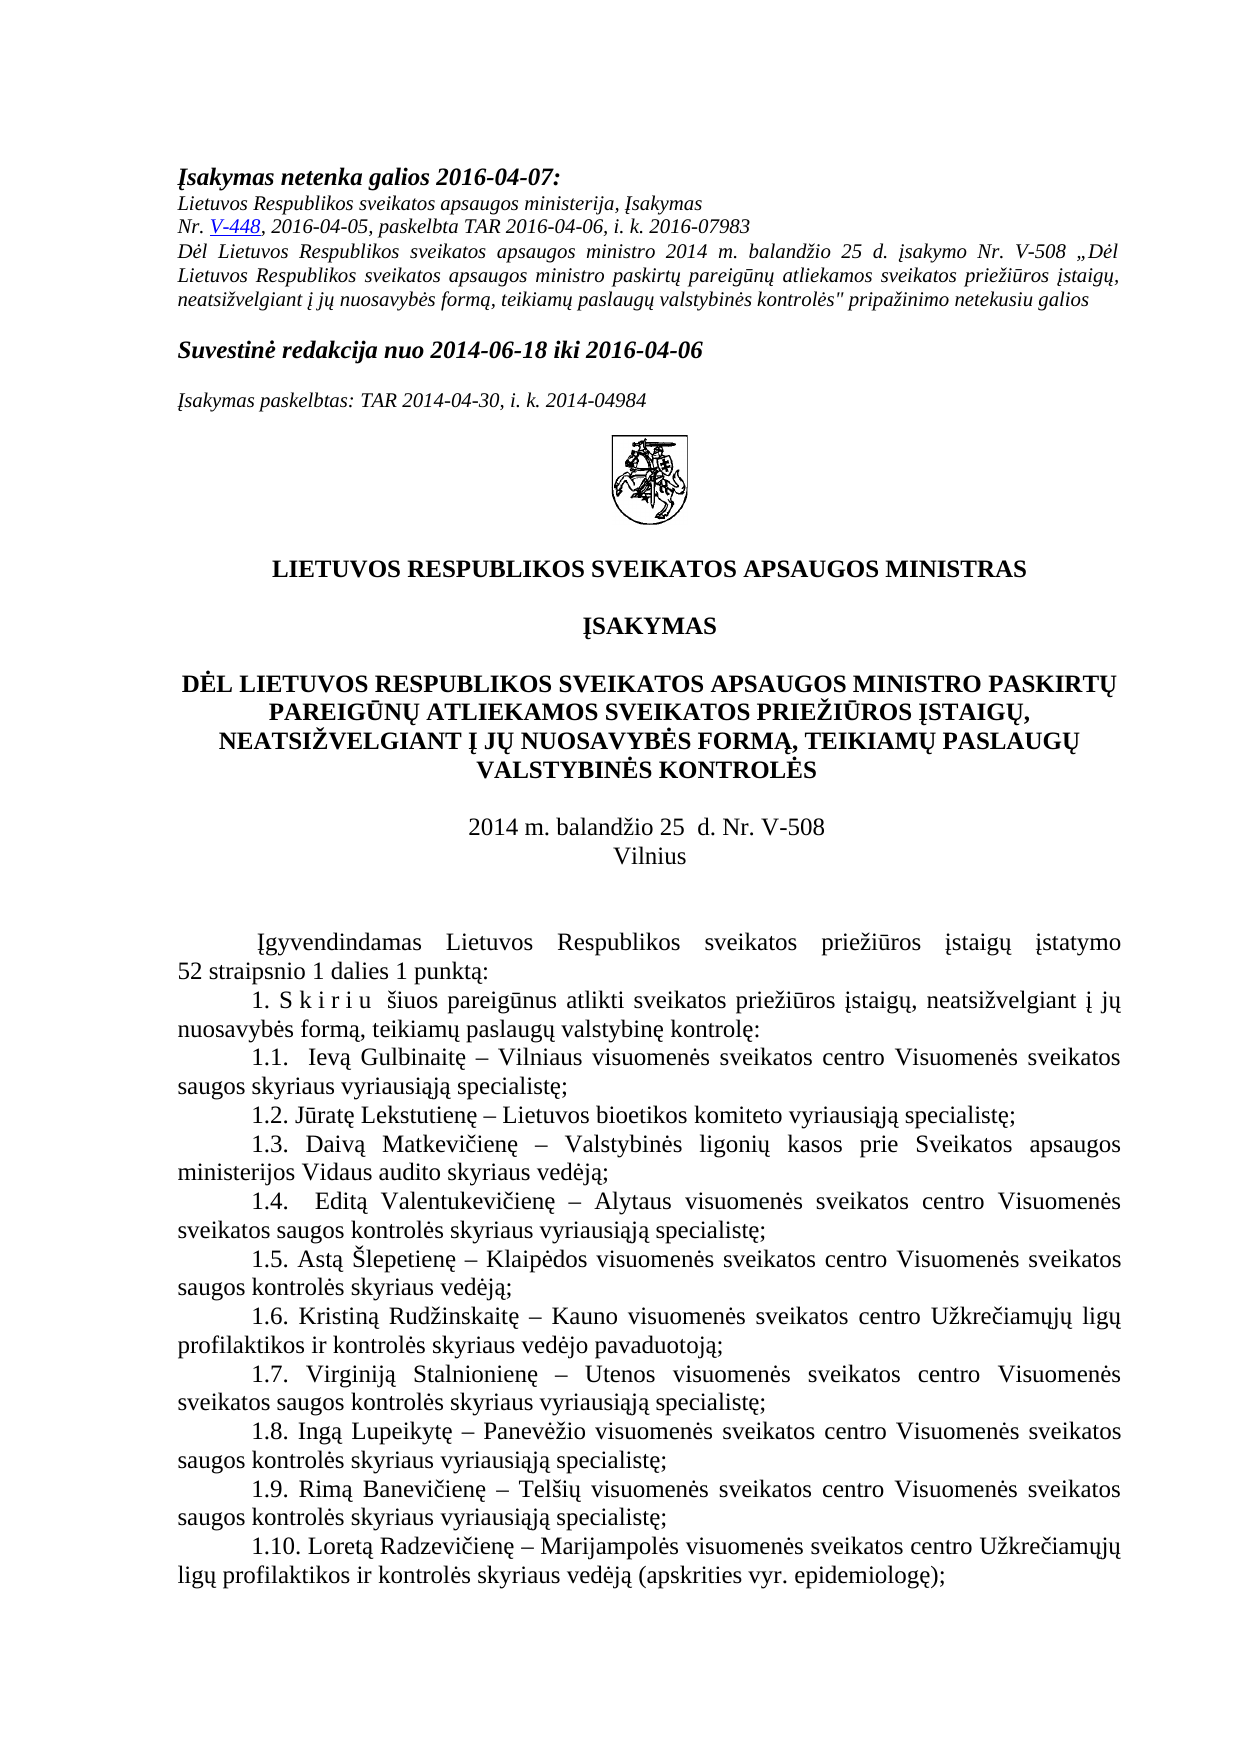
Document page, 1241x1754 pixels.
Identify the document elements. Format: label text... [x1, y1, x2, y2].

text Įsakymas netenka galios 2016-04-07: [177, 162, 1122, 190]
text 1.10. Loretą Radzevičienę – Marijampolės visuomenės sveikatos centro Užkrečiamųjų ligų profilaktikos ir kontrolės skyriaus vedėją (apskrities vyr. epidemiologę); [177, 1531, 1122, 1589]
text Dėl Lietuvos Respublikos sveikatos apsaugos ministro 2014 m. balandžio 25 d. įsakymo Nr. V-508 „Dėl Lietuvos Respublikos sveikatos apsaugos ministro paskirtų pareigūnų atliekamos sveikatos priežiūros įstaigų, neatsižvelgiant į jų nuosavybės formą, teikiamų paslaugų valstybinės kontrolės" pripažinimo netekusiu galios [177, 238, 1122, 311]
text Įsakymas paskelbtas: TAR 2014-04-30, i. k. 2014-04984 [177, 388, 1122, 412]
text 2014 m. balandžio 25 d. Nr. V-508 [177, 812, 1122, 841]
text Lietuvos Respublikos sveikatos apsaugos ministerija, Įsakymas [177, 190, 1122, 214]
text 1.9. Rimą Banevičienę – Telšių visuomenės sveikatos centro Visuomenės sveikatos saugos kontrolės skyriaus vyriausiąją specialistę; [177, 1474, 1122, 1531]
text 1. Skiriu šiuos pareigūnus atlikti sveikatos priežiūros įstaigų, neatsižvelgiant į jų nuosavybės formą, teikiamų paslaugų valstybinę kontrolę: [177, 985, 1122, 1042]
text 1.4. Editą Valentukevičienę – Alytaus visuomenės sveikatos centro Visuomenės sveikatos saugos kontrolės skyriaus vyriausiąją specialistę; [177, 1186, 1122, 1244]
text Suvestinė redakcija nuo 2014-06-18 iki 2016-04-06 [177, 335, 1122, 363]
text 1.1. Ievą Gulbinaitę – Vilniaus visuomenės sveikatos centro Visuomenės sveikatos saugos skyriaus vyriausiąją specialistę; [177, 1042, 1122, 1100]
text 1.5. Astą Šlepetienę – Klaipėdos visuomenės sveikatos centro Visuomenės sveikatos saugos kontrolės skyriaus vedėją; [177, 1244, 1122, 1301]
text ĮSAKYMAS [177, 611, 1122, 640]
text 1.7. Virginiją Stalnionienę – Utenos visuomenės sveikatos centro Visuomenės sveikatos saugos kontrolės skyriaus vyriausiąją specialistę; [177, 1359, 1122, 1416]
text Įgyvendindamas Lietuvos Respublikos sveikatos priežiūros įstaigų įstatymo 52 straipsnio 1 dalies 1 punktą: [177, 927, 1122, 985]
text LIETUVOS RESPUBLIKOS SVEIKATOS APSAUGOS MINISTRAS [177, 554, 1122, 582]
text 1.8. Ingą Lupeikytę – Panevėžio visuomenės sveikatos centro Visuomenės sveikatos saugos kontrolės skyriaus vyriausiąją specialistę; [177, 1416, 1122, 1474]
text 1.3. Daivą Matkevičienę – Valstybinės ligonių kasos prie Sveikatos apsaugos ministerijos Vidaus audito skyriaus vedėją; [177, 1129, 1122, 1186]
text Vilnius [177, 841, 1122, 870]
text DĖL LIETUVOS RESPUBLIKOS SVEIKATOS APSAUGOS MINISTRO PASKIRTŲ PAREIGŪNŲ ATLIEKAMOS SVEIKATOS PRIEŽIŪROS ĮSTAIGŲ, NEATSIŽVELGIANT Į JŲ NUOSAVYBĖS FORMĄ, TEIKIAMŲ PASLAUGŲ VALSTYBINĖS KONTROLĖS [177, 669, 1122, 784]
text 1.6. Kristiną Rudžinskaitę – Kauno visuomenės sveikatos centro Užkrečiamųjų ligų profilaktikos ir kontrolės skyriaus vedėjo pavaduotoją; [177, 1301, 1122, 1359]
text 1.2. Jūratę Lekstutienę – Lietuvos bioetikos komiteto vyriausiąją specialistę; [177, 1100, 1122, 1129]
text Nr. V-448, 2016-04-05, paskelbta TAR 2016-04-06, i. k. 2016-07983 [177, 214, 1122, 238]
